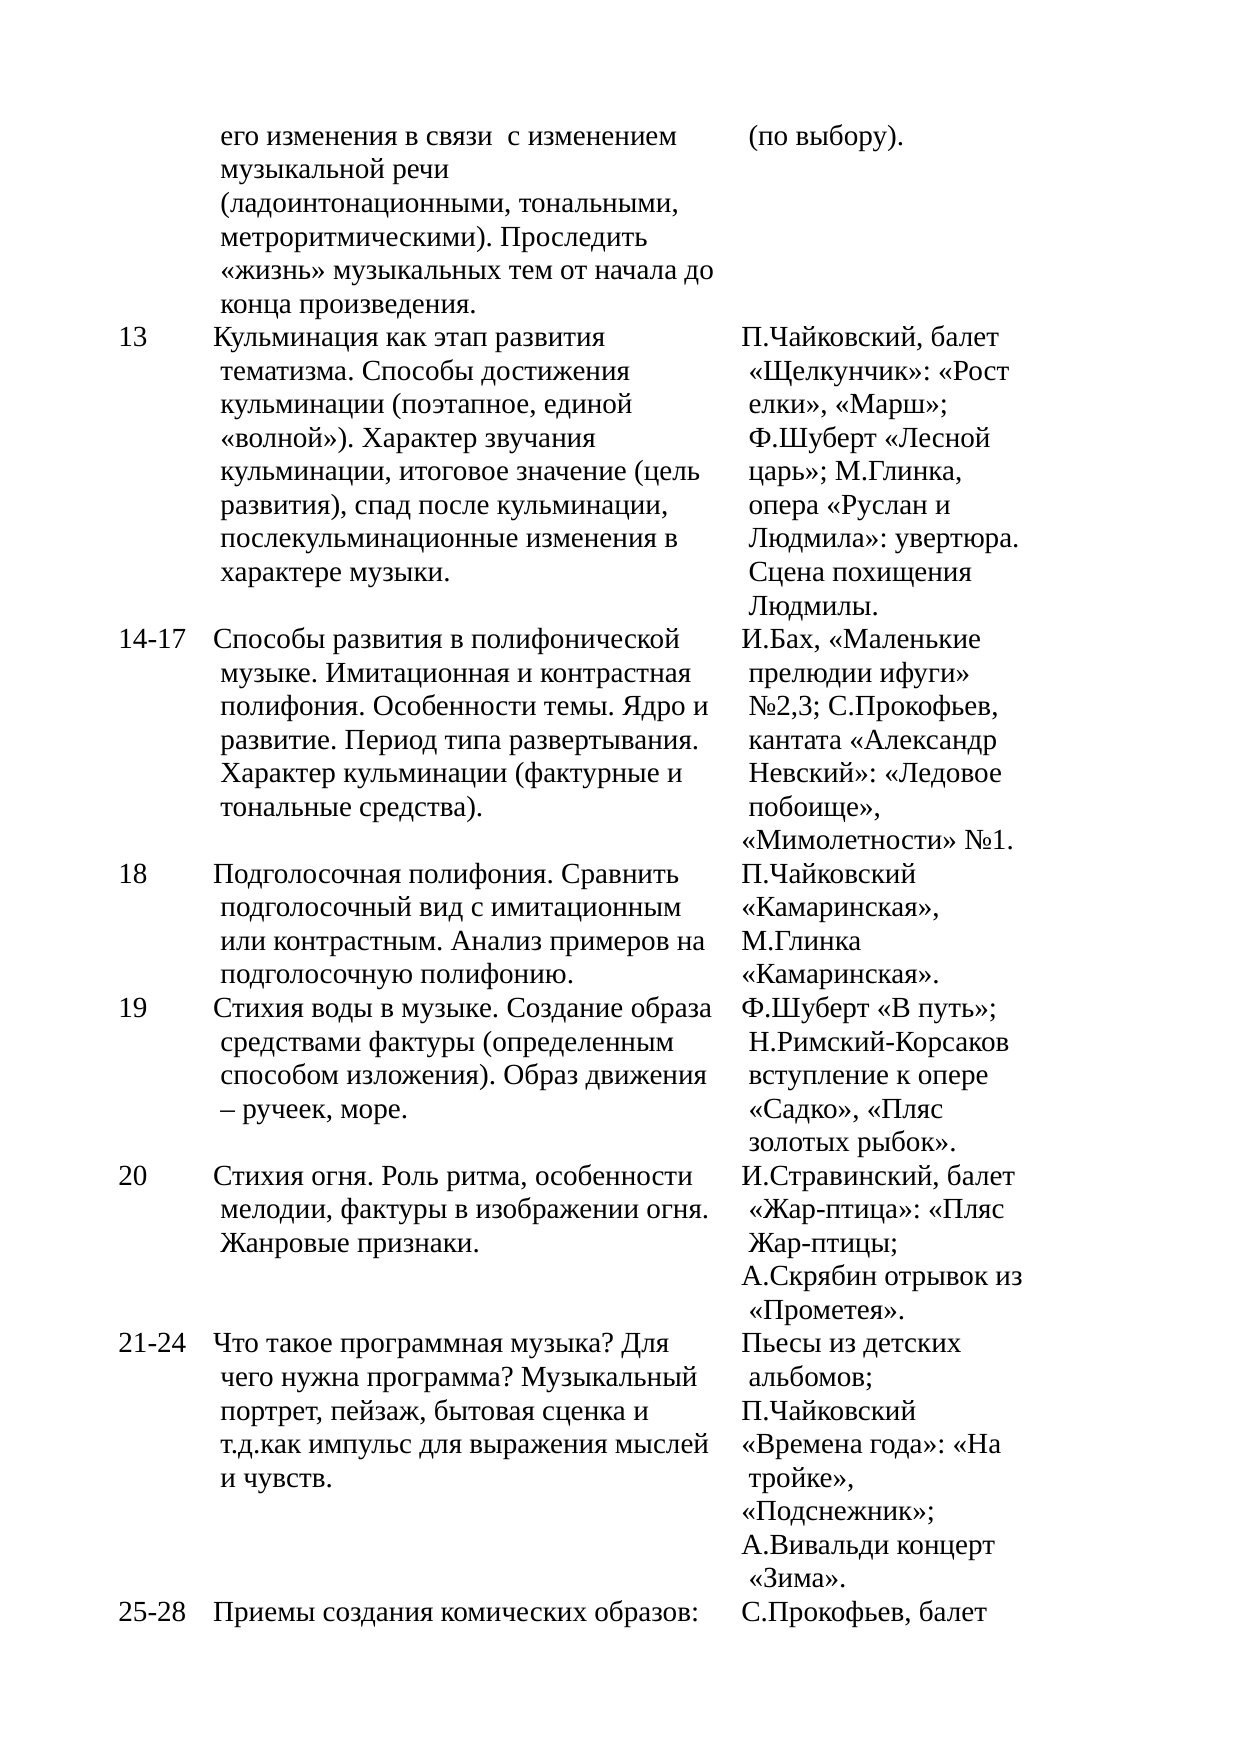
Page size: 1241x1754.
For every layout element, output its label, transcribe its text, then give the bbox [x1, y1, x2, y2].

table_cell Что такое программная музыка? Для чего нужна программа? Музыкальный портрет, пейзаж, бытовая сценка и т.д.как импульс для выражения мыслей и чувств. [202, 1326, 730, 1594]
table_cell Способы развития в полифонической музыке. Имитационная и контрастная полифония. Особенности темы. Ядро и развитие. Период типа развертывания. Характер кульминации (фактурные и тональные средства). [202, 621, 730, 856]
table_cell Подголосочная полифония. Сравнить подголосочный вид с имитационным или контрастным. Анализ примеров на подголосочную полифонию. [202, 856, 730, 990]
table_cell 14-17 [107, 621, 202, 856]
table_cell Пьесы из детских альбомов; П.Чайковский «Времена года»: «На тройке», «Подснежник»; А.Вивальди концерт «Зима». [730, 1326, 1044, 1594]
table_cell С.Прокофьев, балет [730, 1594, 1044, 1627]
table_cell Стихия воды в музыке. Создание образа средствами фактуры (определенным способом изложения). Образ движения – ручеек, море. [202, 990, 730, 1158]
table_cell П.Чайковский «Камаринская», М.Глинка «Камаринская». [730, 856, 1044, 990]
table_cell его изменения в связи с изменением музыкальной речи (ладоинтонационными, тональными, метроритмическими). Проследить «жизнь» музыкальных тем от начала до конца произведения. [202, 118, 730, 319]
table_cell 19 [107, 990, 202, 1158]
table_cell 18 [107, 856, 202, 990]
table_cell Стихия огня. Роль ритма, особенности мелодии, фактуры в изображении огня. Жанровые признаки. [202, 1158, 730, 1326]
table_cell 21-24 [107, 1326, 202, 1594]
table_cell [107, 118, 202, 319]
table_cell (по выбору). [730, 118, 1044, 319]
table_cell Приемы создания комических образов: [202, 1594, 730, 1627]
table_cell Ф.Шуберт «В путь»; Н.Римский-Корсаков вступление к опере «Садко», «Пляс золотых рыбок». [730, 990, 1044, 1158]
table_cell 20 [107, 1158, 202, 1326]
table_cell П.Чайковский, балет «Щелкунчик»: «Рост елки», «Марш»; Ф.Шуберт «Лесной царь»; М.Глинка, опера «Руслан и Людмила»: увертюра. Сцена похищения Людмилы. [730, 319, 1044, 621]
table_cell 13 [107, 319, 202, 621]
table_cell И.Стравинский, балет «Жар-птица»: «Пляс Жар-птицы; А.Скрябин отрывок из «Прометея». [730, 1158, 1044, 1326]
table_cell 25-28 [107, 1594, 202, 1627]
table_cell Кульминация как этап развития тематизма. Способы достижения кульминации (поэтапное, единой «волной»). Характер звучания кульминации, итоговое значение (цель развития), спад после кульминации, послекульминационные изменения в характере музыки. [202, 319, 730, 621]
table_cell И.Бах, «Маленькие прелюдии ифуги» №2,3; С.Прокофьев, кантата «Александр Невский»: «Ледовое побоище», «Мимолетности» №1. [730, 621, 1044, 856]
